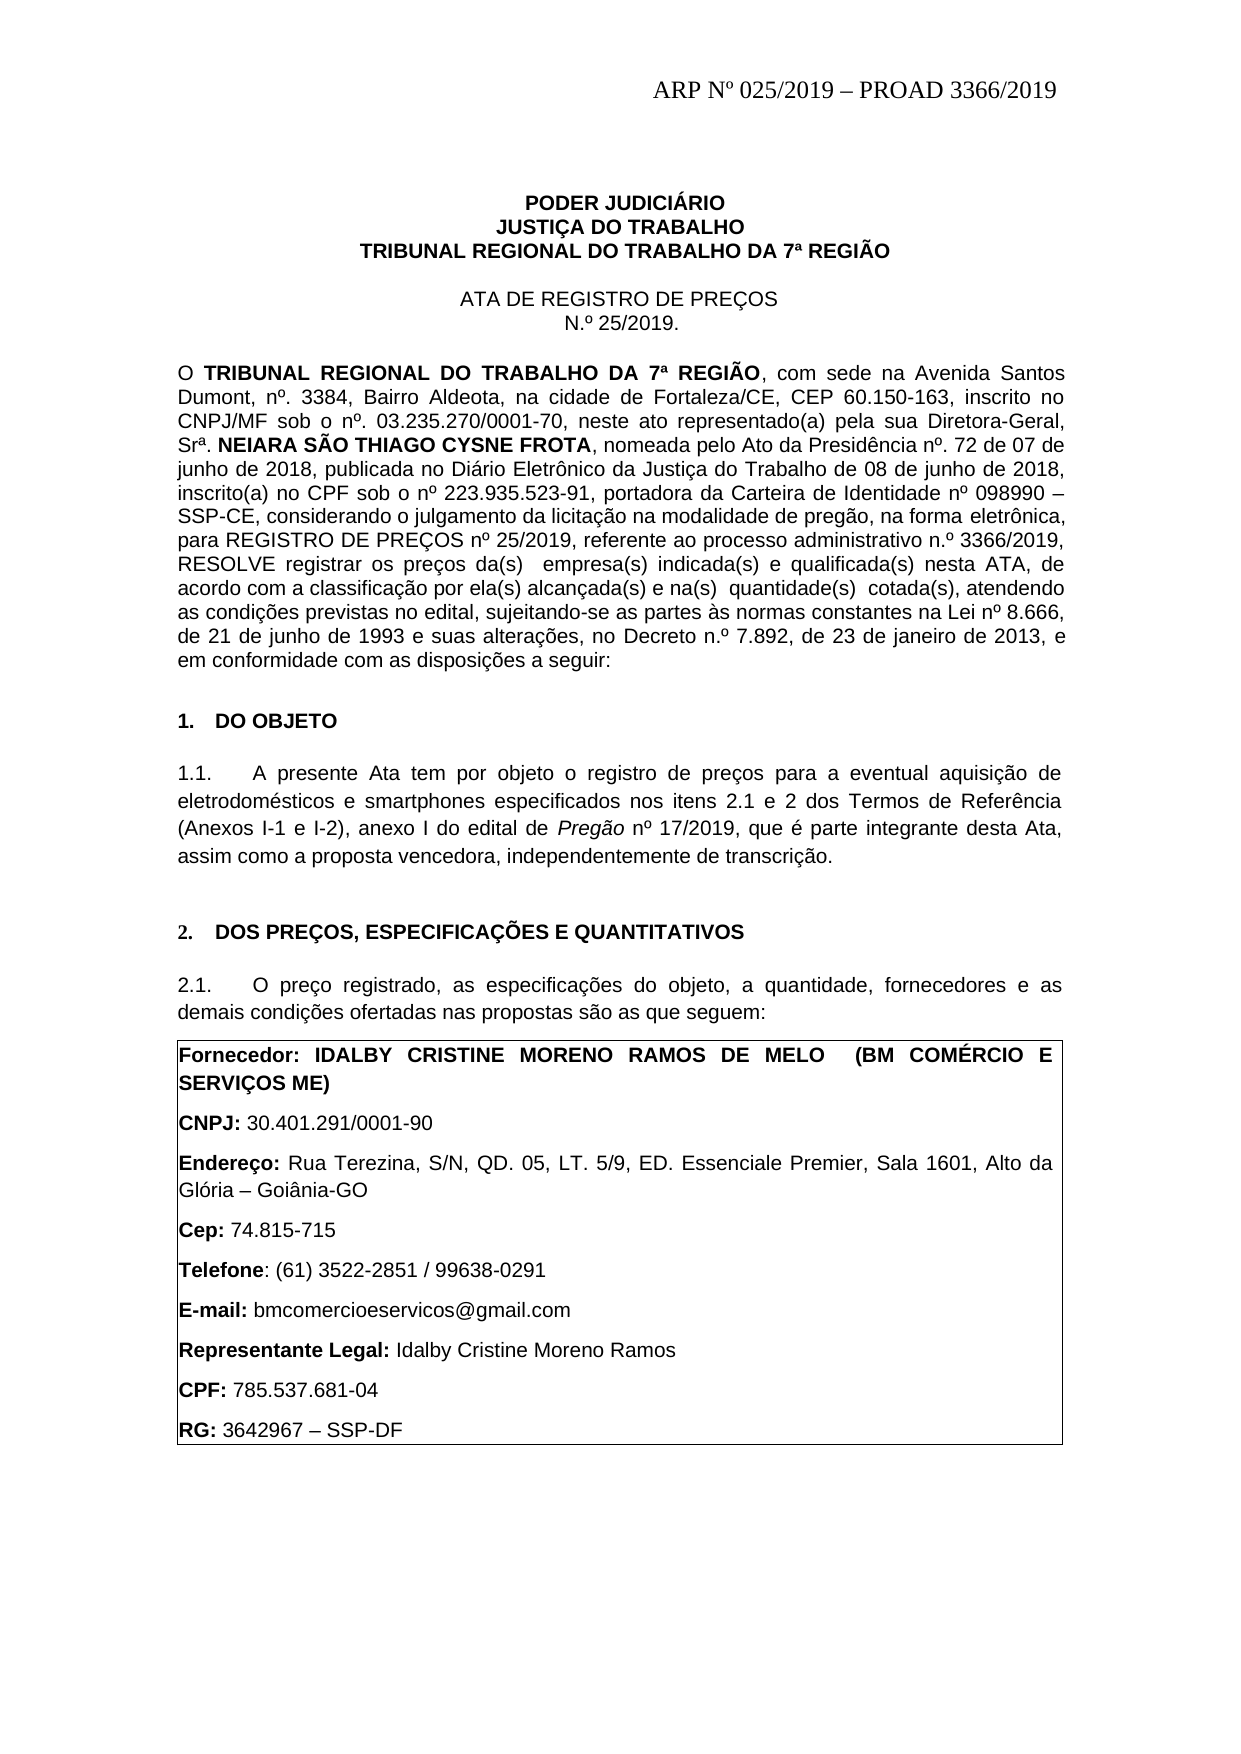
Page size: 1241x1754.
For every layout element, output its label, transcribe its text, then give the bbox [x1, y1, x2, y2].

list O preço registrado, as especificações do objeto, a quantidade, fornecedores e as demais condições ofertadas nas propostas são as que seguem: [177, 973, 1063, 1024]
text Endereço: Rua Terezina, S/N, QD. 05, LT. 5/9, ED. Essenciale Premier, Sala 1601, Alto da Glória – Goiânia-GO [178, 1148, 1062, 1202]
text Telefone: (61) 3522-2851 / 99638-0291 [178, 1255, 1062, 1282]
list DO OBJETO [177, 708, 1063, 732]
text N.º 25/2019. [177, 310, 1066, 334]
list DOS PREÇOS, ESPECIFICAÇÕES E QUANTITATIVOS [177, 920, 1063, 944]
text ATA DE REGISTRO DE PREÇOS [177, 286, 1066, 310]
text CPF: 785.537.681-04 [178, 1375, 1062, 1402]
text TRIBUNAL REGIONAL DO TRABALHO DA 7ª REGIÃO [177, 238, 1073, 262]
text Fornecedor: IDALBY CRISTINE MORENO RAMOS DE MELO (BM COMÉRCIO E SERVIÇOS ME) [178, 1041, 1062, 1095]
list A presente Ata tem por objeto o registro de preços para a eventual aquisição de eletrodomésticos e smartphones especificados nos itens 2.1 e 2 dos Termos de Referência (Anexos I-1 e I-2), anexo I do edital de Pregão nº 17/2019, que é parte integrante desta Ata, assim como a proposta vencedora, independentemente de transcrição. [177, 761, 1063, 867]
text O TRIBUNAL REGIONAL DO TRABALHO DA 7ª REGIÃO, com sede na Avenida Santos Dumont, nº. 3384, Bairro Aldeota, na cidade de Fortaleza/CE, CEP 60.150-163, inscrito no CNPJ/MF sob o nº. 03.235.270/0001-70, neste ato representado(a) pela sua Diretora-Geral, Srª. NEIARA SÃO THIAGO CYSNE FROTA, nomeada pelo Ato da Presidência nº. 72 de 07 de junho de 2018, publicada no Diário Eletrônico da Justiça do Trabalho de 08 de junho de 2018, inscrito(a) no CPF sob o nº 223.935.523-91, portadora da Carteira de Identidade nº 098990 – SSP-CE, considerando o julgamento da licitação na modalidade de pregão, na forma eletrônica, para REGISTRO DE PREÇOS nº 25/2019, referente ao processo administrativo n.º 3366/2019, RESOLVE registrar os preços da(s) empresa(s) indicada(s) e qualificada(s) nesta ATA, de acordo com a classificação por ela(s) alcançada(s) e na(s) quantidade(s) cotada(s), atendendo as condições previstas no edital, sujeitando-se as partes às normas constantes na Lei nº 8.666, de 21 de junho de 1993 e suas alterações, no Decreto n.º 7.892, de 23 de janeiro de 2013, e em conformidade com as disposições a seguir: [177, 361, 1066, 672]
text JUSTIÇA DO TRABALHO [177, 214, 1063, 238]
text Cep: 74.815-715 [178, 1215, 1062, 1242]
text CNPJ: 30.401.291/0001-90 [178, 1108, 1062, 1135]
text E-mail: bmcomercioeservicos@gmail.com [178, 1295, 1062, 1322]
text PODER JUDICIÁRIO [177, 191, 1073, 214]
text RG: 3642967 – SSP-DF [178, 1415, 1062, 1444]
text Representante Legal: Idalby Cristine Moreno Ramos [178, 1335, 1062, 1362]
